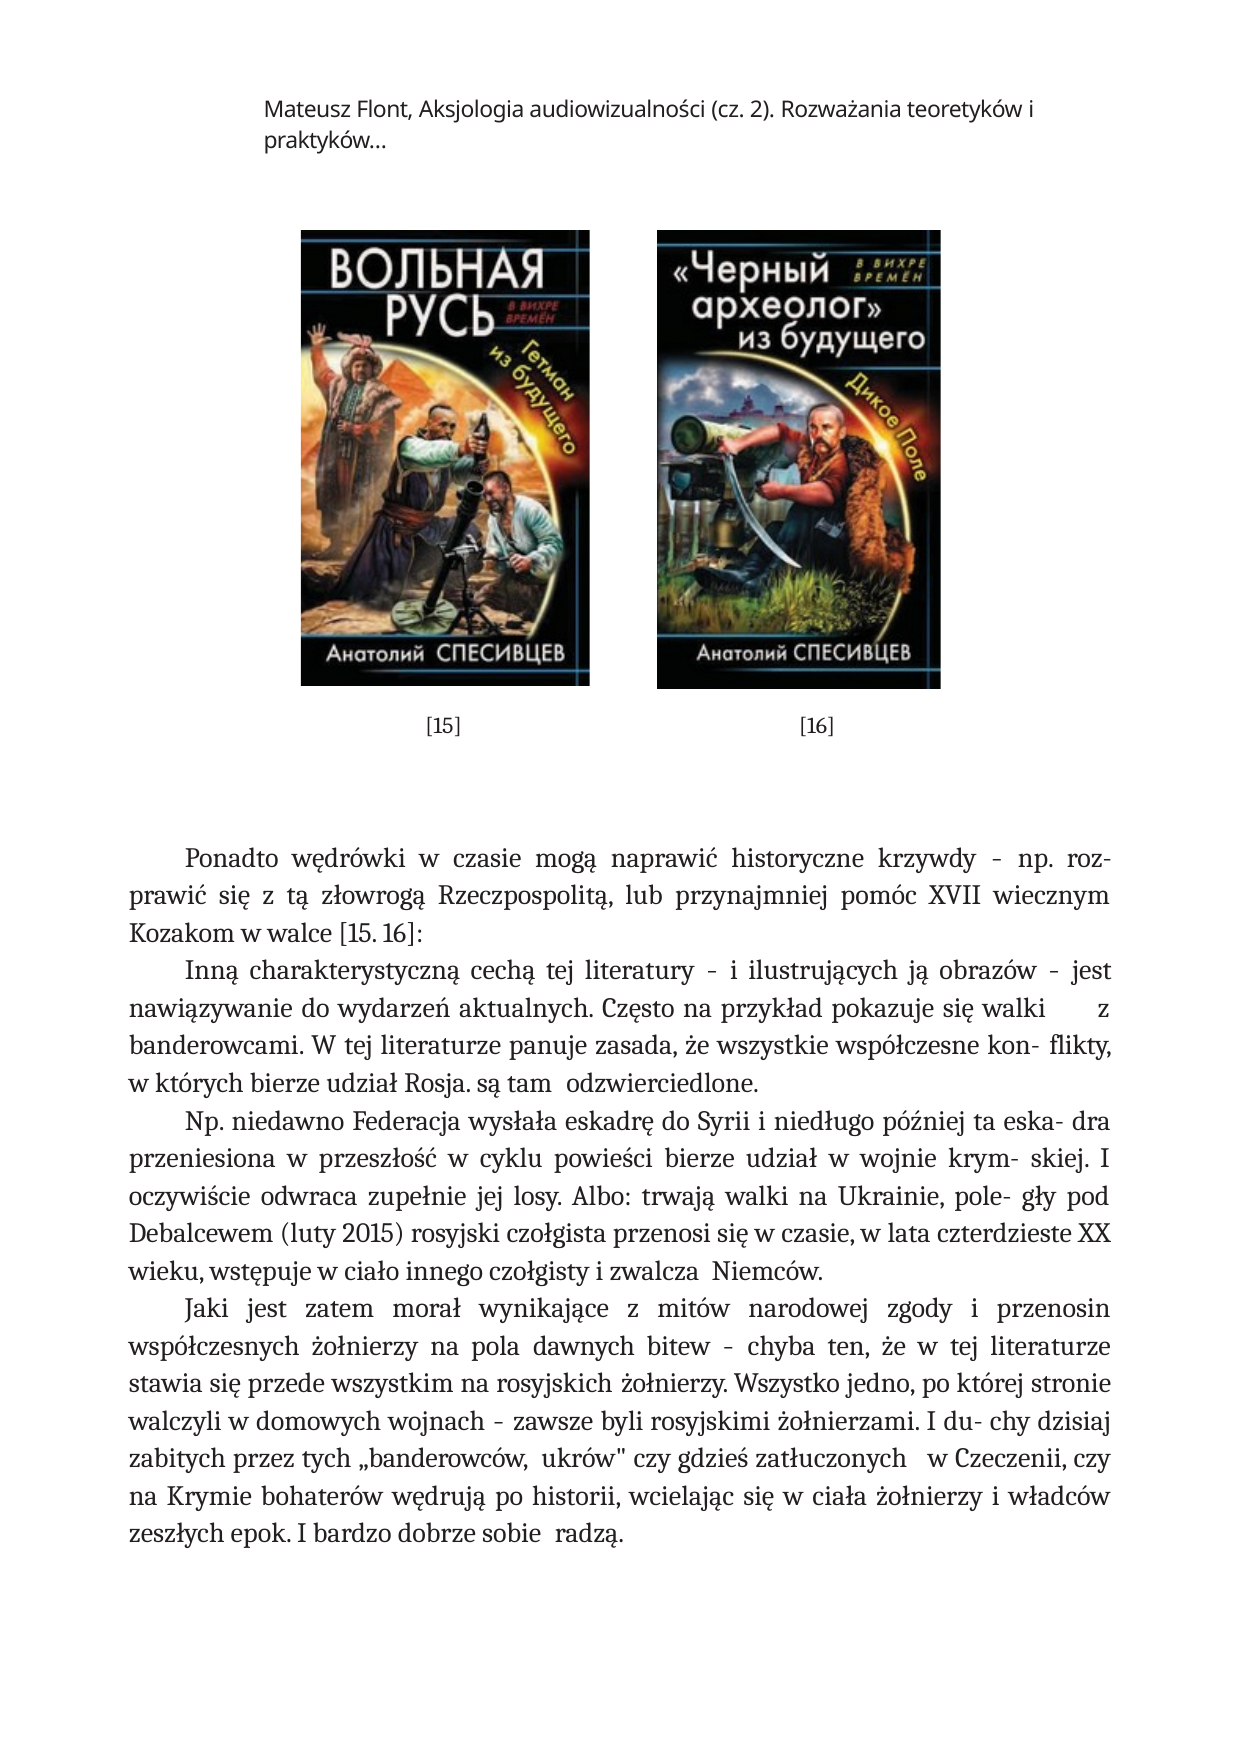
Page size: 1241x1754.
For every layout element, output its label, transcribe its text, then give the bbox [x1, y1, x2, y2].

text Mateusz Flont, Aksjologia audiowizualności (cz. 2). Rozważania teoretyków i praktyków… [263, 93, 1123, 155]
text Jaki jest zatem morał wynikające z mitów narodowej zgody i przenosin współczesnych żołnierzy na pola dawnych bitew - chyba ten, że w tej literaturze stawia się przede wszystkim na rosyjskich żołnierzy. Wszystko jedno, po której stronie walczyli w domowych wojnach - zawsze byli rosyjskimi żołnierzami. I du- chy dzisiaj zabitych przez tych „banderowców, ukrów" czy gdzieś zatłuczonych w Czeczenii, czy na Krymie bohaterów wędrują po historii, wcielając się w ciała żołnierzy i władców zeszłych epok. I bardzo dobrze sobie radzą. [128, 1292, 1112, 1549]
text Ponadto wędrówki w czasie mogą naprawić historyczne krzywdy - np. roz- prawić się z tą złowrogą Rzeczpospolitą, lub przynajmniej pomóc XVII wiecznym Kozakom w walce [15. 16]: [128, 842, 1112, 949]
text Inną charakterystyczną cechą tej literatury - i ilustrujących ją obrazów - jest nawiązywanie do wydarzeń aktualnych. Często na przykład pokazuje się walki z banderowcami. W tej literaturze panuje zasada, że wszystkie współczesne kon- flikty, w których bierze udział Rosja. są tam odzwierciedlone. [128, 954, 1112, 1099]
picture [300, 230, 590, 686]
text [15] [16] [425, 712, 1123, 739]
text Np. niedawno Federacja wysłała eskadrę do Syrii i niedługo później ta eska- dra przeniesiona w przeszłość w cyklu powieści bierze udział w wojnie krym- skiej. I oczywiście odwraca zupełnie jej losy. Albo: trwają walki na Ukrainie, pole- gły pod Debalcewem (luty 2015) rosyjski czołgista przenosi się w czasie, w lata czterdzieste XX wieku, wstępuje w ciało innego czołgisty i zwalcza Niemców. [128, 1104, 1112, 1287]
picture [657, 230, 941, 689]
